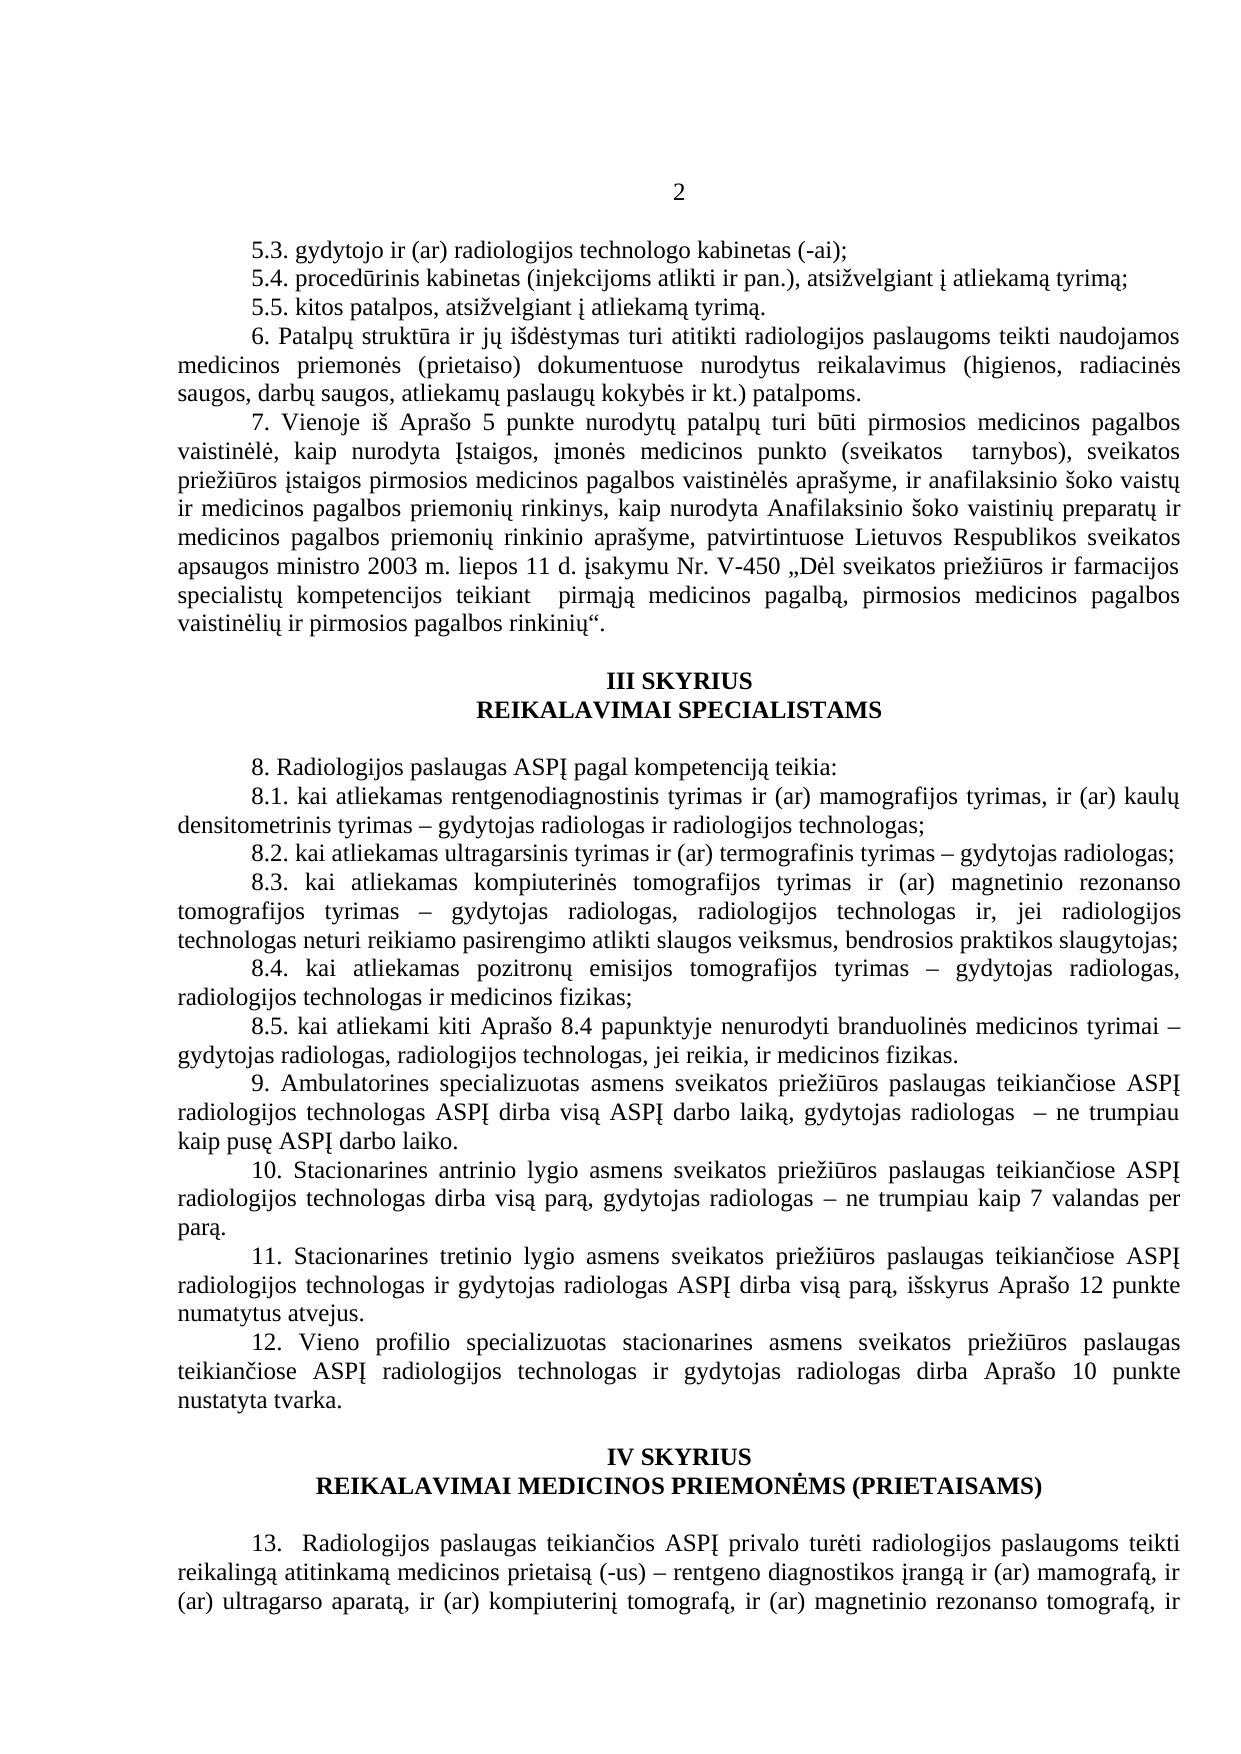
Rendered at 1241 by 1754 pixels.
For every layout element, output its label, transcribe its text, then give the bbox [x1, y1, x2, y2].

text 8. Radiologijos paslaugas ASPĮ pagal kompetenciją teikia: [177, 752, 1181, 781]
text 8.4. kai atliekamas pozitronų emisijos tomografijos tyrimas – gydytojas radiologas, radiologijos technologas ir medicinos fizikas; [177, 953, 1181, 1011]
text 12. Vieno profilio specializuotas stacionarines asmens sveikatos priežiūros paslaugas teikiančiose ASPĮ radiologijos technologas ir gydytojas radiologas dirba Aprašo 10 punkte nustatyta tvarka. [177, 1327, 1181, 1413]
text 5.4. procedūrinis kabinetas (injekcijoms atlikti ir pan.), atsižvelgiant į atliekamą tyrimą; [177, 263, 1181, 292]
text 5.5. kitos patalpos, atsižvelgiant į atliekamą tyrimą. [177, 292, 1181, 321]
text 11. Stacionarines tretinio lygio asmens sveikatos priežiūros paslaugas teikiančiose ASPĮ radiologijos technologas ir gydytojas radiologas ASPĮ dirba visą parą, išskyrus Aprašo 12 punkte numatytus atvejus. [177, 1241, 1181, 1327]
text 8.1. kai atliekamas rentgenodiagnostinis tyrimas ir (ar) mamografijos tyrimas, ir (ar) kaulų densitometrinis tyrimas – gydytojas radiologas ir radiologijos technologas; [177, 781, 1181, 838]
text IV SKYRIUS [177, 1442, 1181, 1471]
text 9. Ambulatorines specializuotas asmens sveikatos priežiūros paslaugas teikiančiose ASPĮ radiologijos technologas ASPĮ dirba visą ASPĮ darbo laiką, gydytojas radiologas – ne trumpiau kaip pusę ASPĮ darbo laiko. [177, 1068, 1181, 1155]
text REIKALAVIMAI SPECIALISTAMS [177, 695, 1181, 723]
text 8.3. kai atliekamas kompiuterinės tomografijos tyrimas ir (ar) magnetinio rezonanso tomografijos tyrimas – gydytojas radiologas, radiologijos technologas ir, jei radiologijos technologas neturi reikiamo pasirengimo atlikti slaugos veiksmus, bendrosios praktikos slaugytojas; [177, 867, 1181, 953]
text 8.2. kai atliekamas ultragarsinis tyrimas ir (ar) termografinis tyrimas – gydytojas radiologas; [177, 838, 1181, 867]
text REIKALAVIMAI MEDICINOS PRIEMONĖMS (PRIETAISAMS) [177, 1471, 1181, 1500]
text 8.5. kai atliekami kiti Aprašo 8.4 papunktyje nenurodyti branduolinės medicinos tyrimai – gydytojas radiologas, radiologijos technologas, jei reikia, ir medicinos fizikas. [177, 1011, 1181, 1068]
text 13. Radiologijos paslaugas teikiančios ASPĮ privalo turėti radiologijos paslaugoms teikti reikalingą atitinkamą medicinos prietaisą (-us) – rentgeno diagnostikos įrangą ir (ar) mamografą, ir (ar) ultragarso aparatą, ir (ar) kompiuterinį tomografą, ir (ar) magnetinio rezonanso tomografą, ir [177, 1528, 1181, 1615]
text 6. Patalpų struktūra ir jų išdėstymas turi atitikti radiologijos paslaugoms teikti naudojamos medicinos priemonės (prietaiso) dokumentuose nurodytus reikalavimus (higienos, radiacinės saugos, darbų saugos, atliekamų paslaugų kokybės ir kt.) patalpoms. [177, 321, 1181, 407]
text 5.3. gydytojo ir (ar) radiologijos technologo kabinetas (-ai); [177, 235, 1181, 263]
text 7. Vienoje iš Aprašo 5 punkte nurodytų patalpų turi būti pirmosios medicinos pagalbos vaistinėlė, kaip nurodyta Įstaigos, įmonės medicinos punkto (sveikatos tarnybos), sveikatos priežiūros įstaigos pirmosios medicinos pagalbos vaistinėlės aprašyme, ir anafilaksinio šoko vaistų ir medicinos pagalbos priemonių rinkinys, kaip nurodyta Anafilaksinio šoko vaistinių preparatų ir medicinos pagalbos priemonių rinkinio aprašyme, patvirtintuose Lietuvos Respublikos sveikatos apsaugos ministro 2003 m. liepos 11 d. įsakymu Nr. V-450 „Dėl sveikatos priežiūros ir farmacijos specialistų kompetencijos teikiant pirmąją medicinos pagalbą, pirmosios medicinos pagalbos vaistinėlių ir pirmosios pagalbos rinkinių“. [177, 407, 1181, 637]
text 10. Stacionarines antrinio lygio asmens sveikatos priežiūros paslaugas teikiančiose ASPĮ radiologijos technologas dirba visą parą, gydytojas radiologas – ne trumpiau kaip 7 valandas per parą. [177, 1155, 1181, 1241]
text III SKYRIUS [177, 666, 1181, 695]
